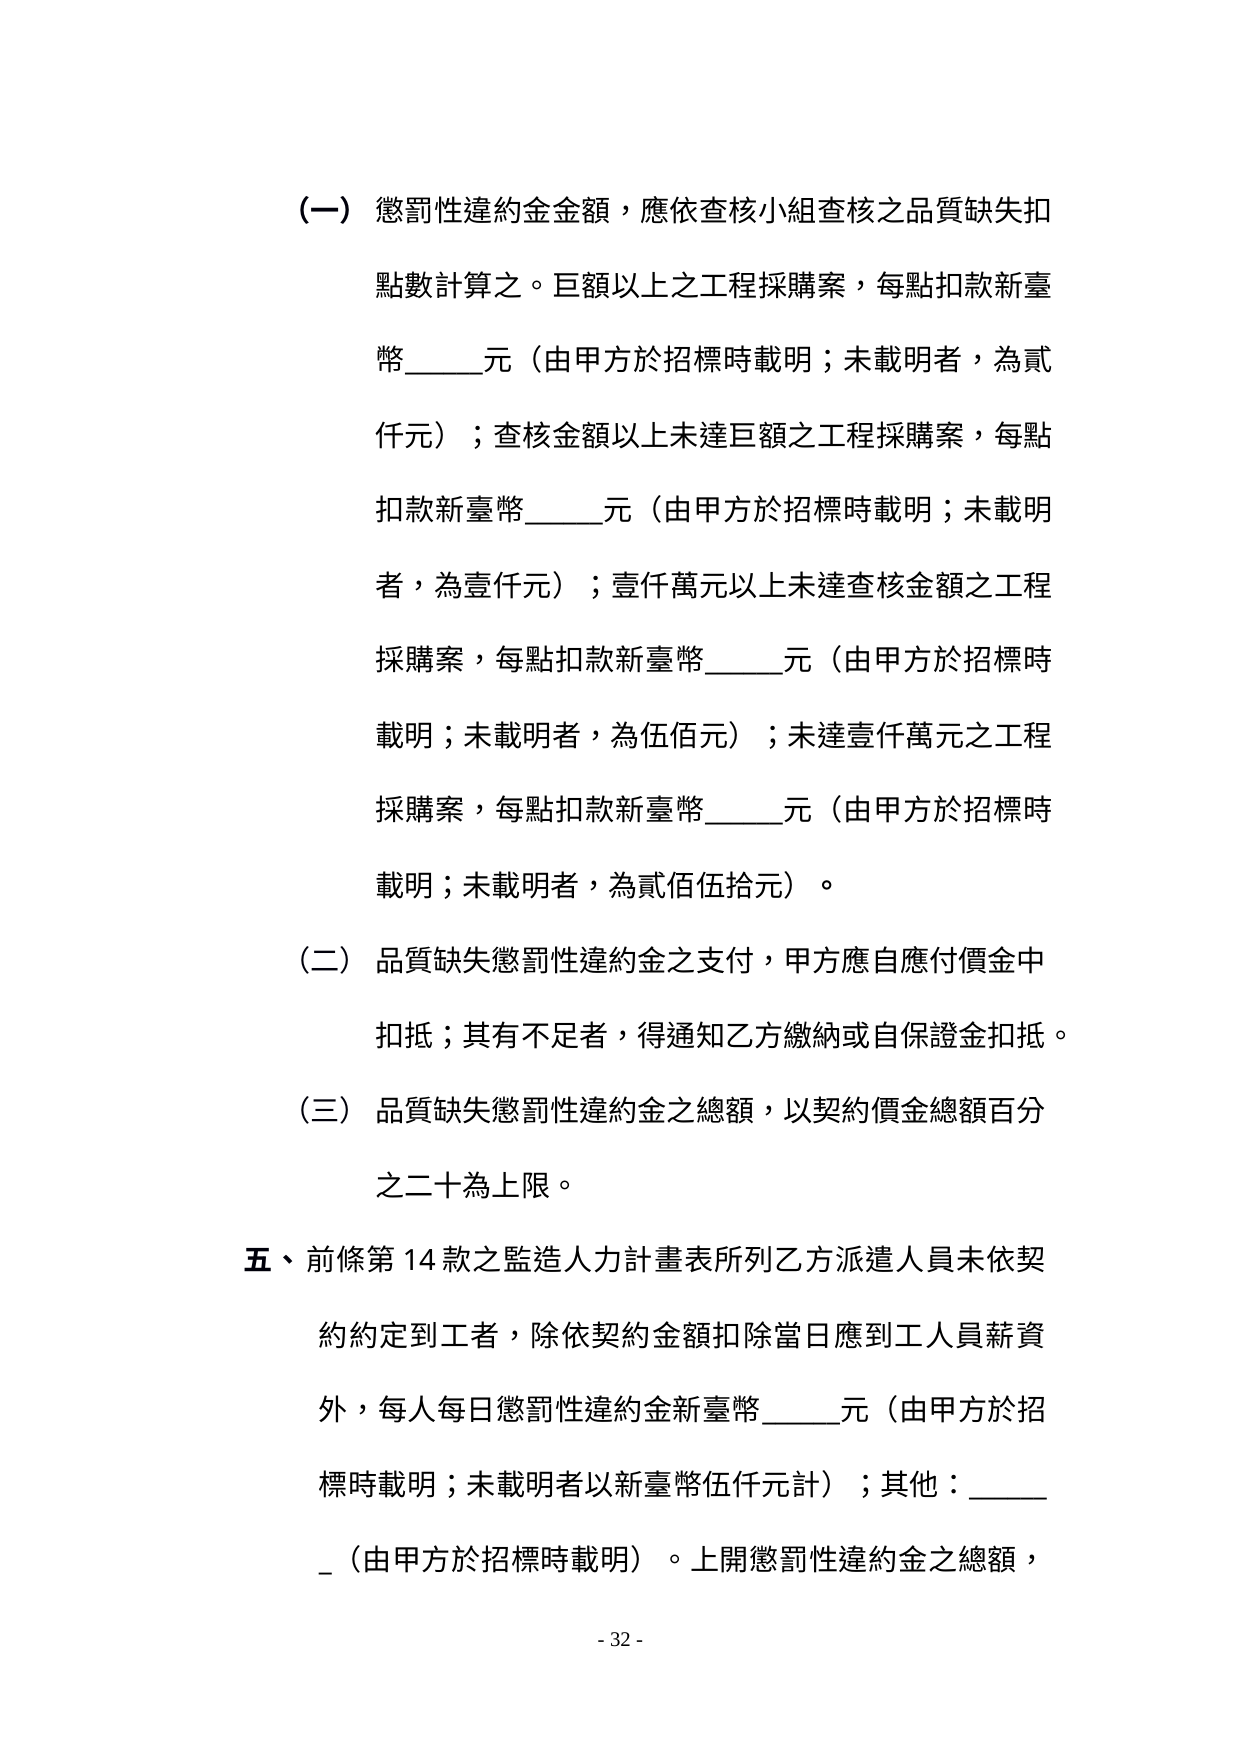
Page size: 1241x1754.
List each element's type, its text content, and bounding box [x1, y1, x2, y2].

list 品質缺失懲罰性違約金之支付，甲方應自應付價金中扣抵；其有不足者，得通知乙方繳納或自保證金扣抵。 [281, 914, 1053, 1064]
list 前條第14款之監造人力計畫表所列乙方派遣人員未依契約約定到工者，除依契約金額扣除當日應到工人員薪資外，每人每日懲罰性違約金新臺幣______元（由甲方於招標時載明；未載明者以新臺幣伍仟元計）；其他：_______（由甲方於招標時載明）。上開懲罰性違約金之總額， [244, 1214, 1047, 1589]
list 懲罰性違約金金額，應依查核小組查核之品質缺失扣點數計算之。巨額以上之工程採購案，每點扣款新臺幣______元（由甲方於招標時載明；未載明者，為貳仟元）；查核金額以上未達巨額之工程採購案，每點扣款新臺幣______元（由甲方於招標時載明；未載明者，為壹仟元）；壹仟萬元以上未達查核金額之工程採購案，每點扣款新臺幣______元（由甲方於招標時載明；未載明者，為伍佰元）；未達壹仟萬元之工程採購案，每點扣款新臺幣______元（由甲方於招標時載明；未載明者，為貳佰伍拾元）。 [281, 164, 1053, 914]
list 品質缺失懲罰性違約金之總額，以契約價金總額百分之二十為上限。 [281, 1064, 1053, 1214]
